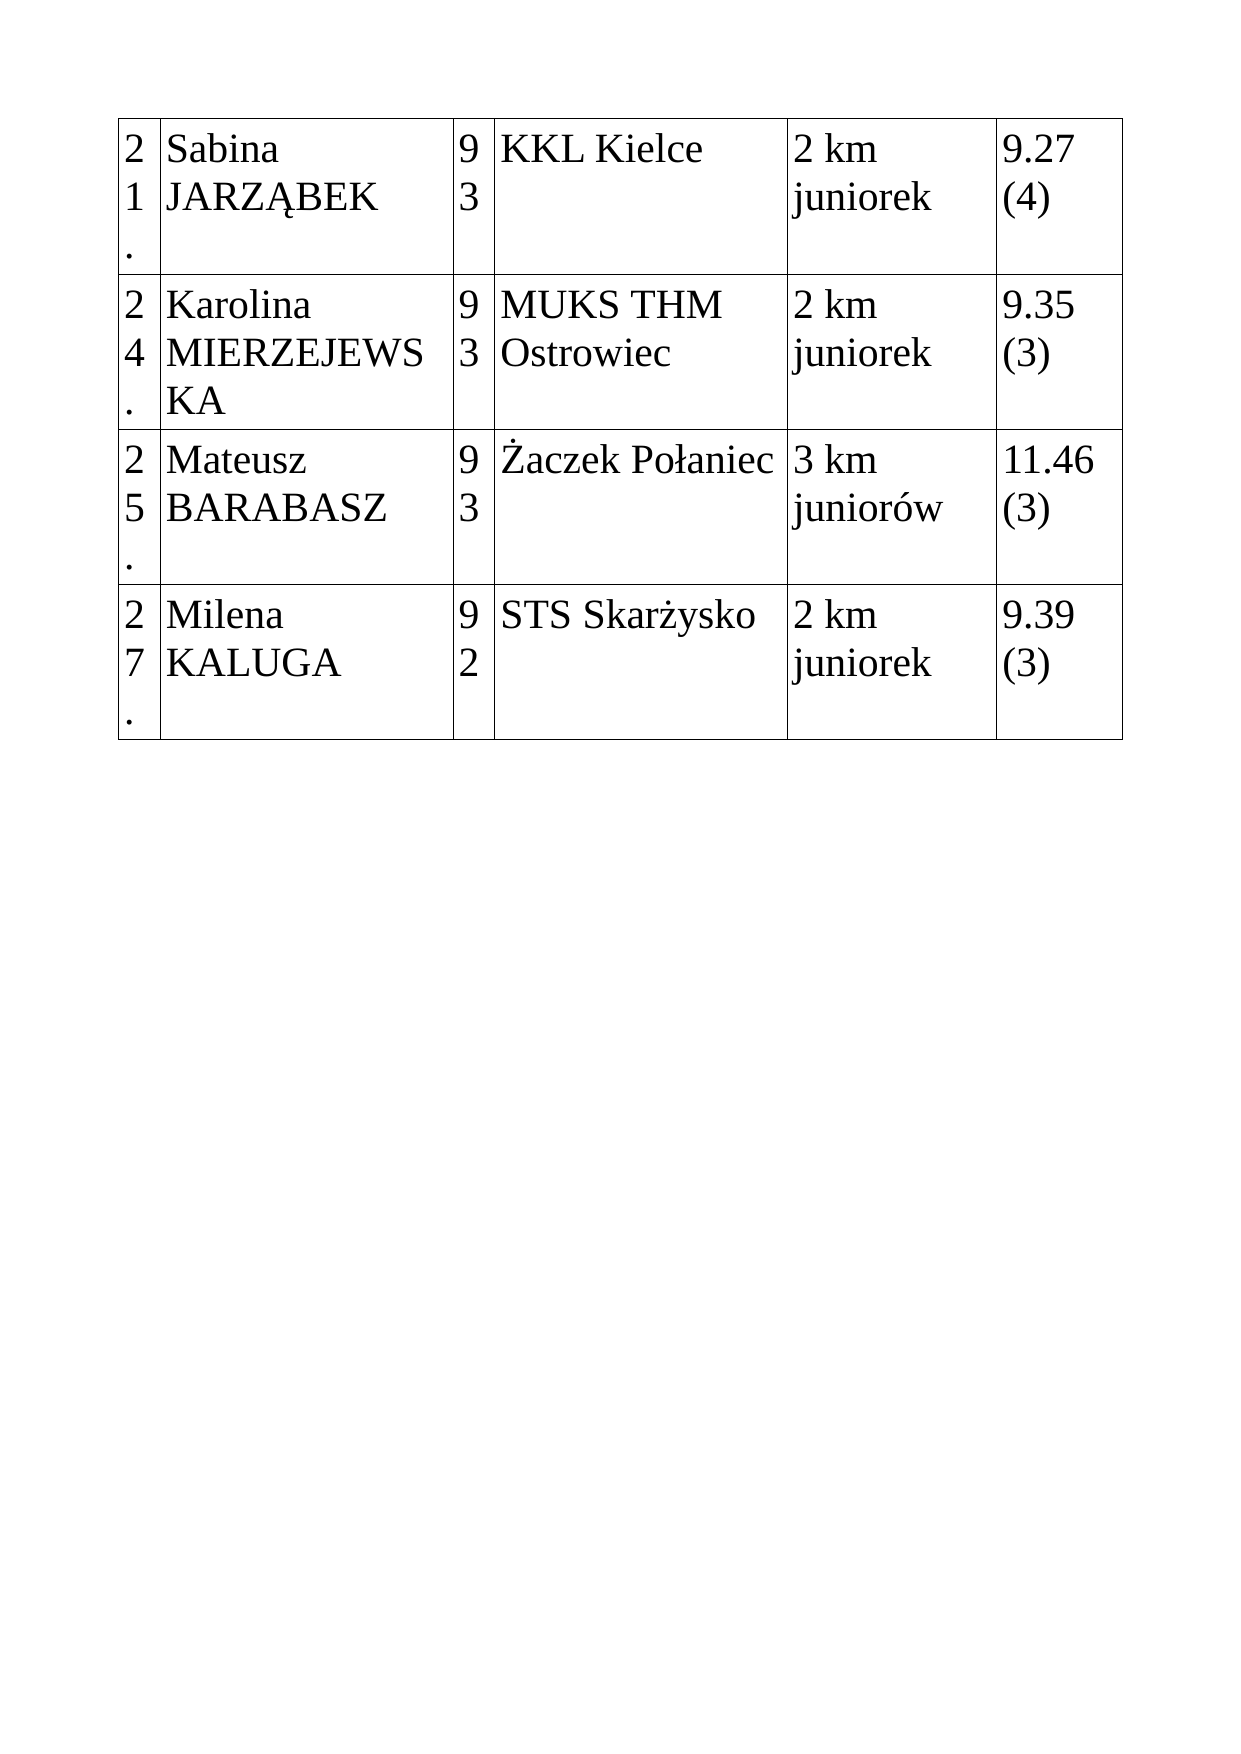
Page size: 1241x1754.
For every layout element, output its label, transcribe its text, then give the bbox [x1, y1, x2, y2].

table_cell 25. [119, 430, 160, 584]
table_cell 11.46 (3) [997, 430, 1122, 584]
table_cell KKL Kielce [495, 119, 787, 273]
table_cell 9.27 (4) [997, 119, 1122, 273]
table_cell 93 [454, 430, 494, 584]
table_cell MUKS THM Ostrowiec [495, 275, 787, 429]
table_cell STS Skarżysko [495, 585, 787, 739]
table_cell Milena KALUGA [161, 585, 453, 739]
table_cell Karolina MIERZEJEWSKA [161, 275, 453, 429]
table_cell 2 km juniorek [788, 585, 996, 739]
table_cell 9.39 (3) [997, 585, 1122, 739]
table_cell 92 [454, 585, 494, 739]
table_cell 2 km juniorek [788, 119, 996, 273]
table_cell 24. [119, 275, 160, 429]
table_cell 21. [119, 119, 160, 273]
table_cell Mateusz BARABASZ [161, 430, 453, 584]
table_cell Żaczek Połaniec [495, 430, 787, 584]
table_cell 3 km juniorów [788, 430, 996, 584]
table_cell Sabina JARZĄBEK [161, 119, 453, 273]
table_cell 9.35 (3) [997, 275, 1122, 429]
table_cell 93 [454, 275, 494, 429]
table_cell 93 [454, 119, 494, 273]
table_cell 2 km juniorek [788, 275, 996, 429]
table_cell 27. [119, 585, 160, 739]
